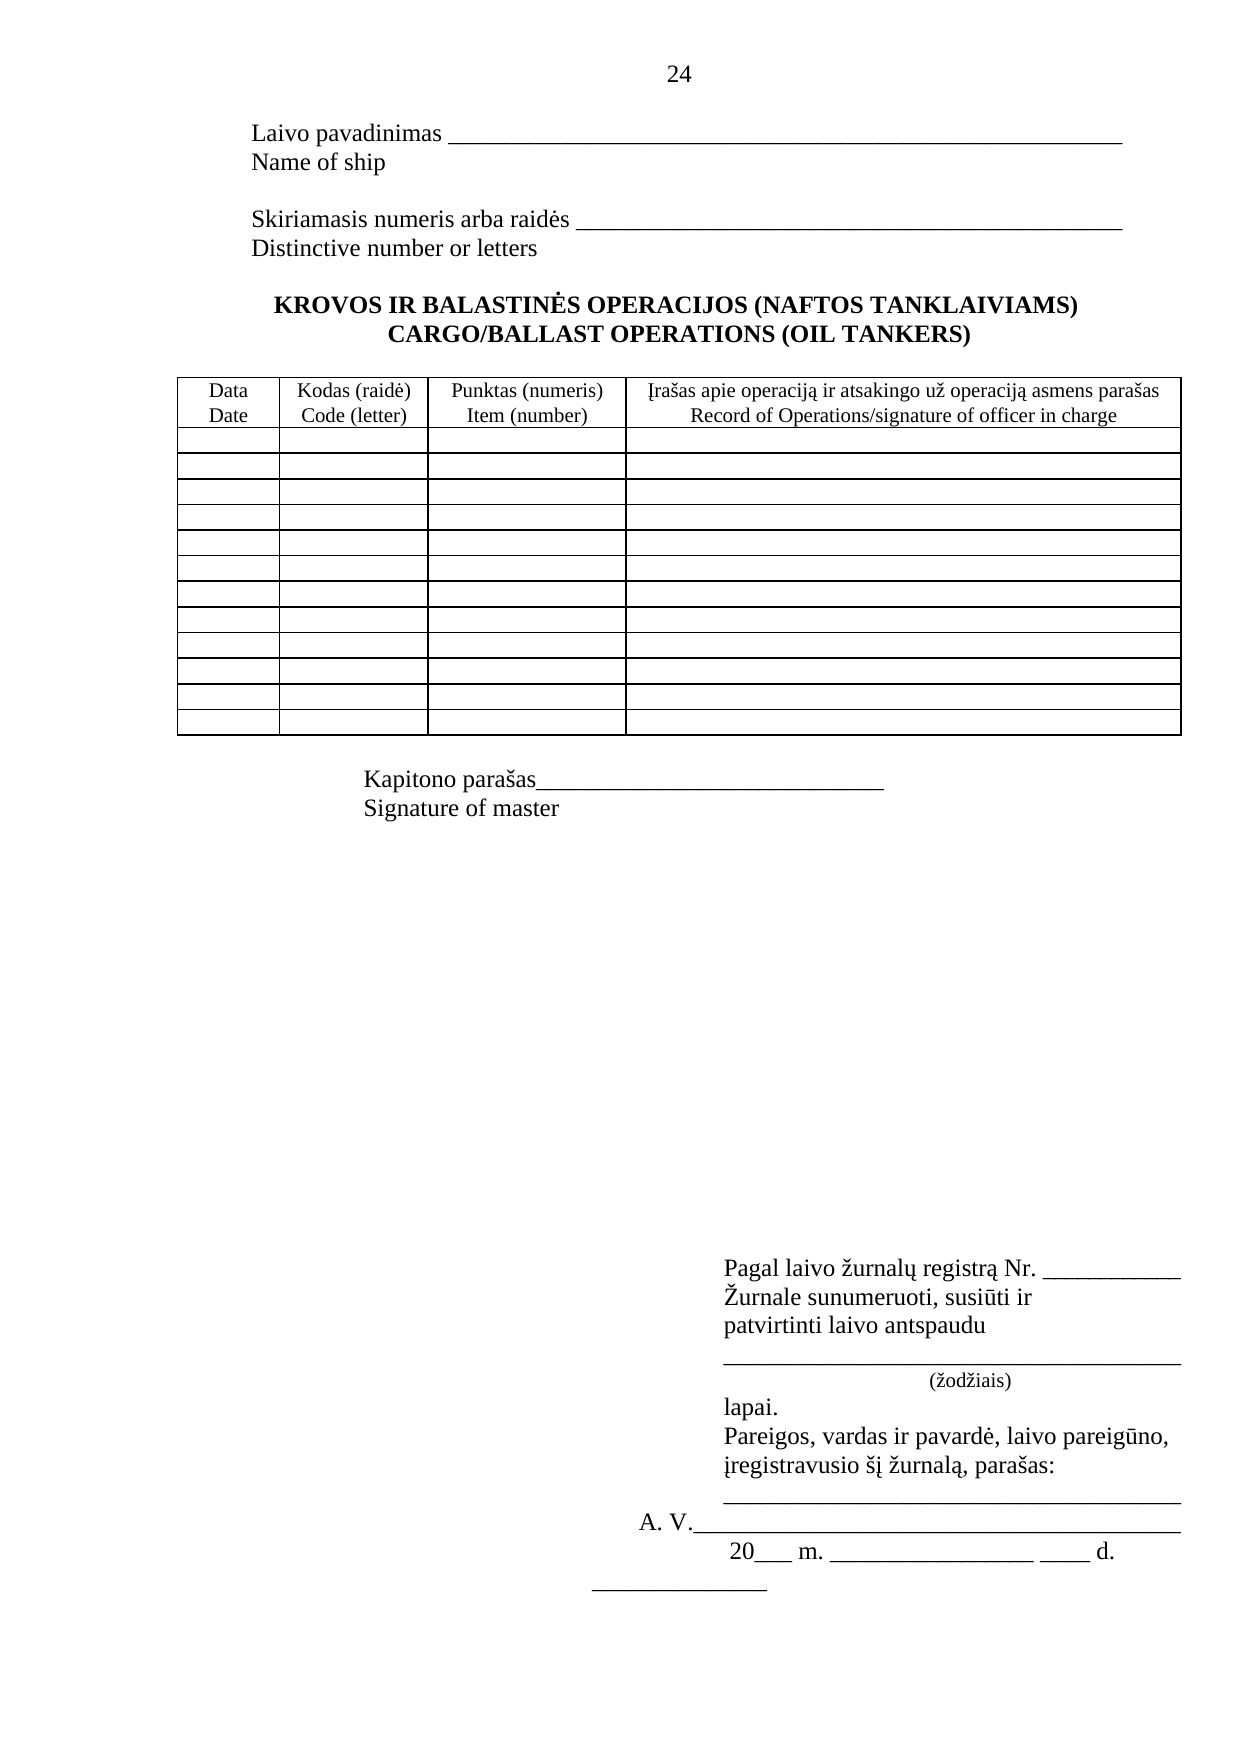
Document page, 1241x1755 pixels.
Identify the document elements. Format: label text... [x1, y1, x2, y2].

table_cell [280, 505, 284, 529]
table_cell [275, 685, 279, 708]
text KROVOS IR BALASTINĖS OPERACIJOS (NAFTOS TANKLAIVIAMS) [177, 291, 1181, 319]
text ______________ [177, 1565, 1181, 1593]
table_cell [275, 454, 279, 478]
table_cell [275, 428, 279, 452]
table_cell [275, 556, 279, 580]
table_cell [280, 428, 284, 452]
text Signature of master [289, 793, 1181, 822]
text Skiriamasis numeris arba raidės [177, 204, 1181, 233]
text Distinctive number or letters [177, 233, 1181, 262]
table_cell [280, 531, 284, 555]
table_cell [275, 633, 279, 657]
table_cell [275, 531, 279, 555]
table_cell [280, 582, 284, 606]
table_cell [280, 480, 284, 503]
table_cell [275, 659, 279, 683]
text (žodžiais) [177, 1368, 1181, 1392]
text A. V. [565, 1507, 1181, 1536]
table_cell [275, 480, 279, 503]
text CARGO/BALLAST OPERATIONS (OIL TANKERS) [177, 319, 1181, 348]
table_cell [280, 633, 284, 657]
table_cell [280, 685, 284, 708]
text lapai. [649, 1392, 1181, 1421]
text Kapitono parašas [289, 764, 1181, 793]
table_cell [275, 505, 279, 529]
table_header Data Date [275, 378, 279, 427]
table_cell [280, 608, 284, 632]
table_cell [280, 710, 284, 734]
text Laivo pavadinimas [177, 118, 1181, 147]
table_cell [275, 710, 279, 734]
table_cell [280, 454, 284, 478]
text Žurnale sunumeruoti, susiūti ir [649, 1282, 1181, 1311]
text patvirtinti laivo antspaudu [649, 1311, 1181, 1339]
text Name of ship [177, 147, 1181, 176]
table_cell [275, 608, 279, 632]
table_cell [280, 556, 284, 580]
text Pareigos, vardas ir pavardė, laivo pareigūno, įregistravusio šį žurnalą, parašas: [723, 1421, 1181, 1478]
text Pagal laivo žurnalų registrą Nr. [649, 1253, 1181, 1282]
table_cell [275, 582, 279, 606]
table_cell [280, 659, 284, 683]
text 20___ m. ____ d. [729, 1536, 1181, 1565]
